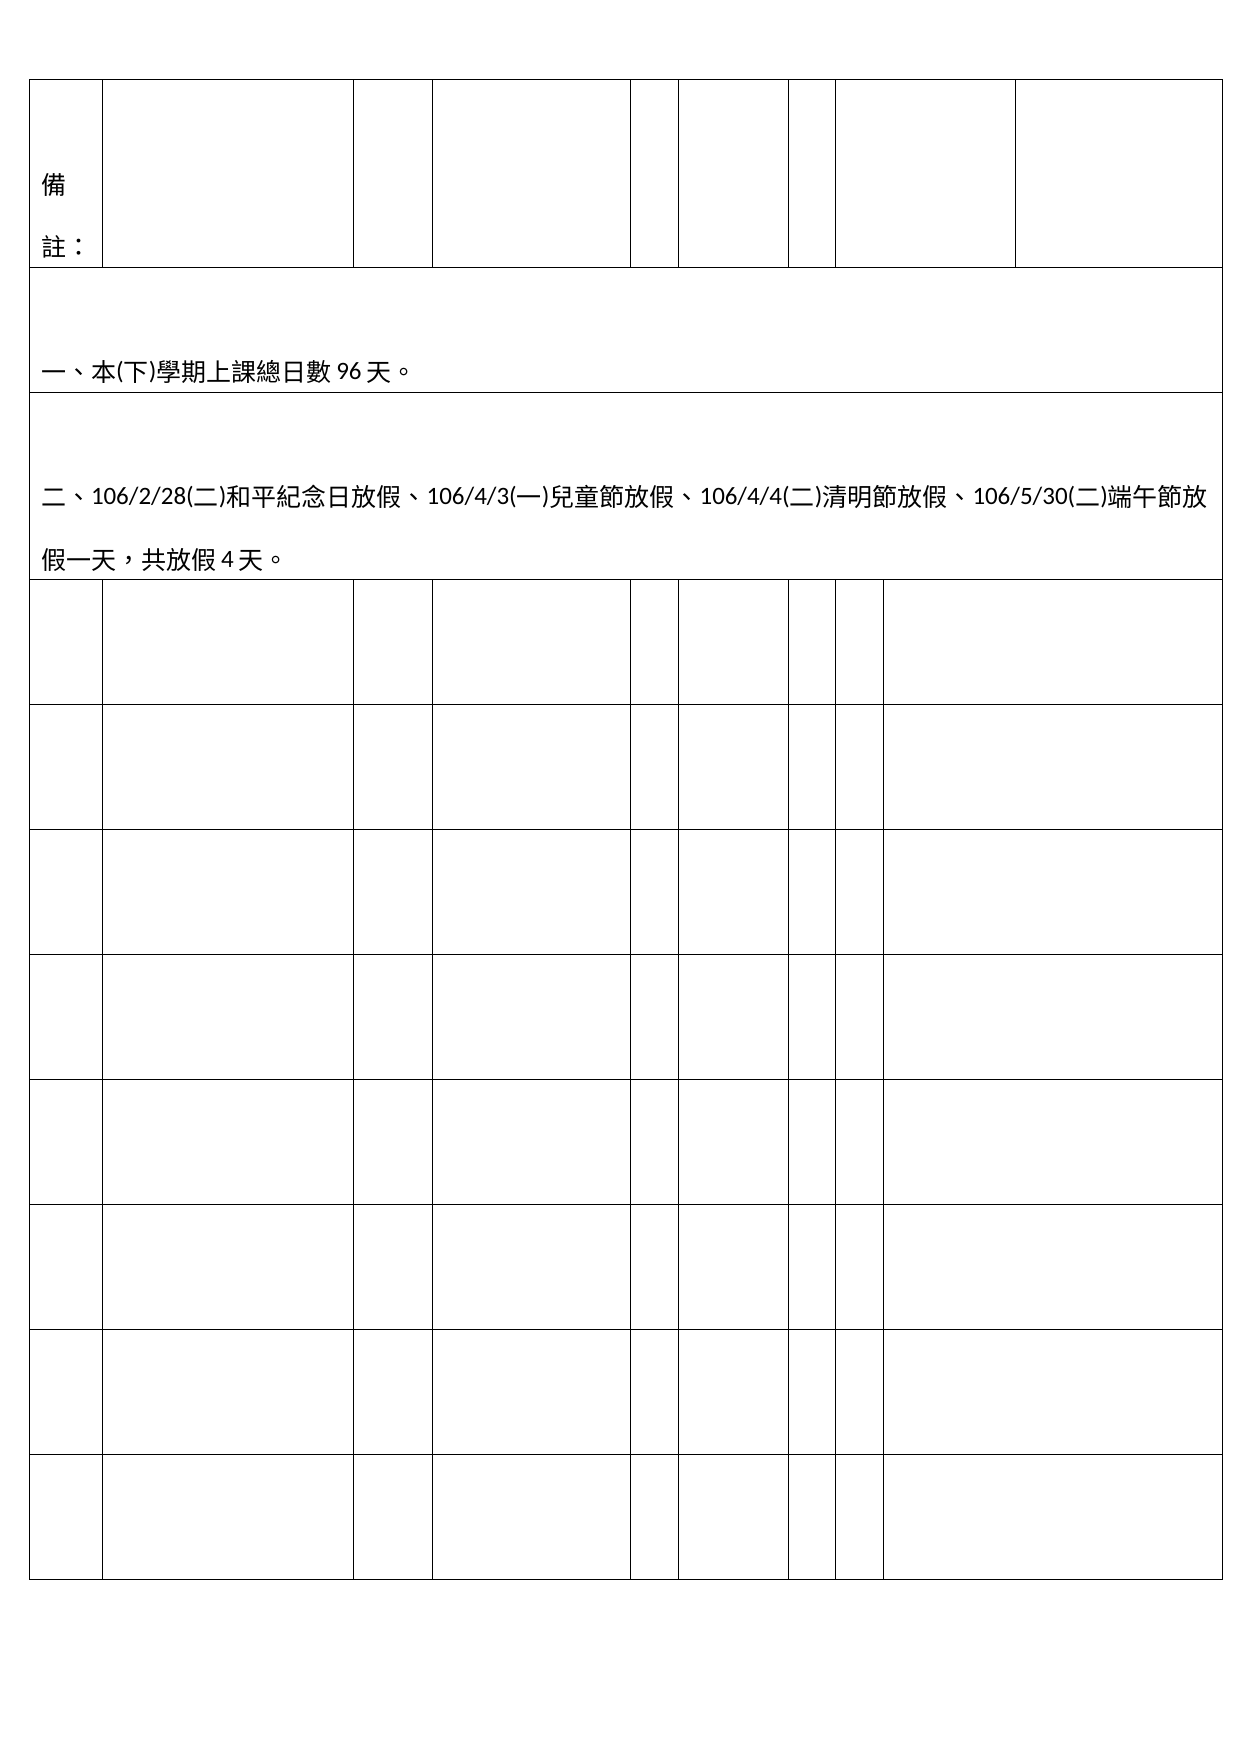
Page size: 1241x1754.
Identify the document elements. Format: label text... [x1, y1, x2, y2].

table_cell [30, 830, 102, 954]
table_cell [354, 1455, 432, 1579]
table_cell [1016, 80, 1222, 267]
table_cell [836, 955, 883, 1079]
table_cell [433, 830, 630, 954]
table_cell [884, 1205, 1222, 1329]
table_cell [433, 1205, 630, 1329]
table_cell [679, 80, 788, 267]
table_cell 二、106/2/28(二)和平紀念日放假、106/4/3(一)兒童節放假、106/4/4(二)清明節放假、106/5/30(二)端午節放假一天，共放假4天。 [30, 393, 1222, 579]
table_cell 一、本(下)學期上課總日數96天。 [30, 268, 1222, 392]
table_cell [789, 705, 835, 829]
table_cell [631, 580, 678, 704]
table_cell [103, 705, 353, 829]
table_cell [679, 955, 788, 1079]
table_cell [789, 1330, 835, 1454]
table_cell [30, 1455, 102, 1579]
table_cell [354, 830, 432, 954]
table_cell [30, 1080, 102, 1204]
table_cell [354, 80, 432, 267]
table_cell [103, 1330, 353, 1454]
table_cell [354, 1330, 432, 1454]
table_cell [354, 705, 432, 829]
table_cell [433, 1080, 630, 1204]
table_cell [30, 955, 102, 1079]
table_cell [789, 1080, 835, 1204]
table_cell [836, 1455, 883, 1579]
table_cell [631, 1205, 678, 1329]
table_cell [836, 1080, 883, 1204]
table_cell [836, 80, 1015, 267]
table_cell [631, 955, 678, 1079]
table_cell [103, 80, 353, 267]
table_cell [884, 1330, 1222, 1454]
table_cell [354, 1080, 432, 1204]
table_cell [103, 580, 353, 704]
table_cell [679, 1455, 788, 1579]
table_cell [631, 1080, 678, 1204]
table_cell [103, 1455, 353, 1579]
table_cell [679, 830, 788, 954]
table_cell [679, 705, 788, 829]
table_cell [789, 955, 835, 1079]
table_cell [789, 580, 835, 704]
table_cell [884, 705, 1222, 829]
table_cell [354, 955, 432, 1079]
table_cell [789, 1455, 835, 1579]
table_cell [836, 705, 883, 829]
table_cell [789, 80, 835, 267]
table_cell [631, 705, 678, 829]
table_cell [103, 1205, 353, 1329]
table_cell [884, 830, 1222, 954]
table_cell [433, 580, 630, 704]
table_cell [103, 955, 353, 1079]
table_cell [884, 1080, 1222, 1204]
table_cell [679, 1330, 788, 1454]
table_cell [103, 1080, 353, 1204]
table_cell [836, 830, 883, 954]
table_cell [103, 830, 353, 954]
table_cell [631, 80, 678, 267]
table_cell [631, 830, 678, 954]
table_cell [30, 1205, 102, 1329]
table_cell [679, 580, 788, 704]
table_cell [836, 1205, 883, 1329]
table_cell [884, 955, 1222, 1079]
table_cell [679, 1080, 788, 1204]
table_cell [354, 1205, 432, 1329]
table_cell 備註： [30, 80, 102, 267]
table_cell [433, 1330, 630, 1454]
table_cell [354, 580, 432, 704]
table_cell [30, 1330, 102, 1454]
table_cell [433, 955, 630, 1079]
table_cell [679, 1205, 788, 1329]
table_cell [884, 580, 1222, 704]
table_cell [836, 580, 883, 704]
table_cell [30, 580, 102, 704]
table_cell [836, 1330, 883, 1454]
table_cell [789, 1205, 835, 1329]
table_cell [433, 80, 630, 267]
table_cell [631, 1455, 678, 1579]
table_cell [884, 1455, 1222, 1579]
table_cell [433, 1455, 630, 1579]
table_cell [789, 830, 835, 954]
table_cell [30, 705, 102, 829]
table_cell [433, 705, 630, 829]
table_cell [631, 1330, 678, 1454]
